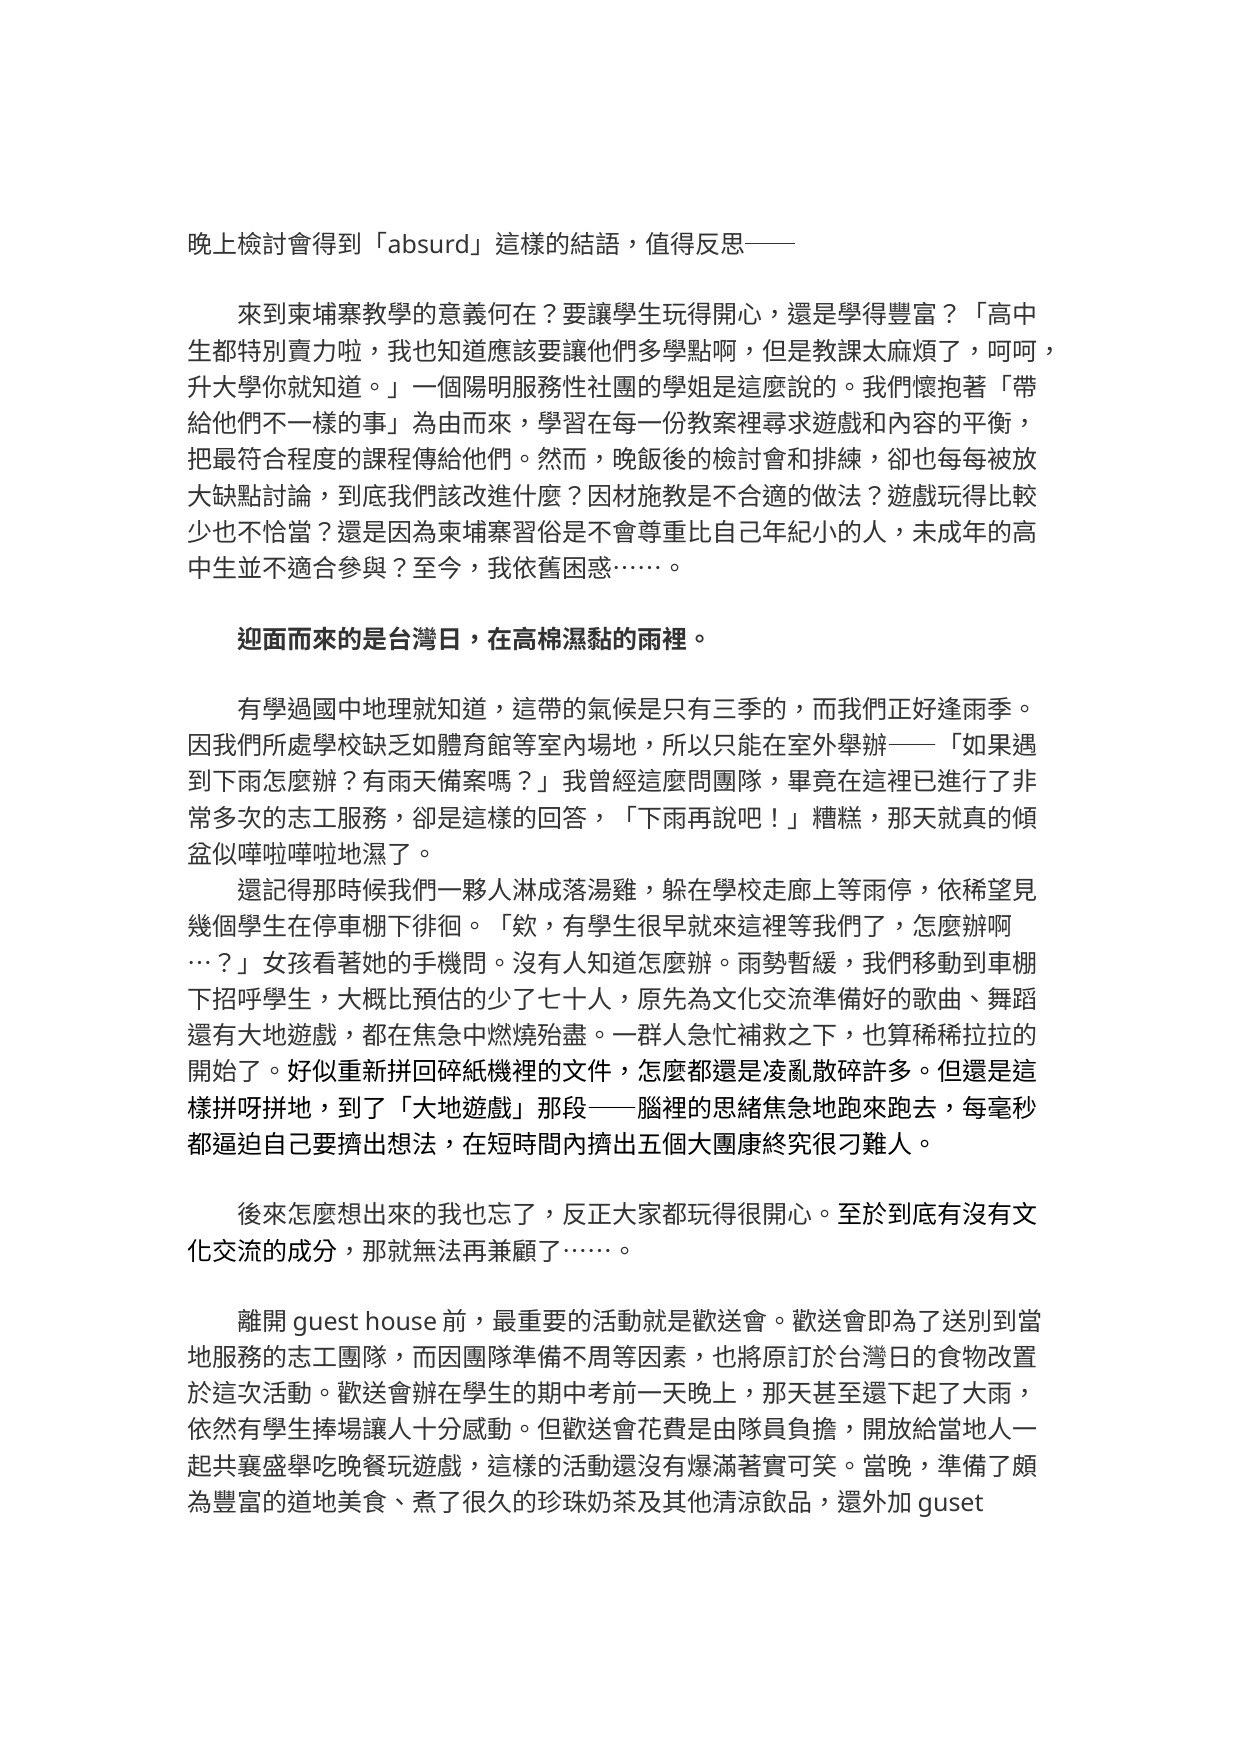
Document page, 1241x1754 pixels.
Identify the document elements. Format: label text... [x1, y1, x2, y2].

text 來到柬埔寨教學的意義何在？要讓學生玩得開心，還是學得豐富？「高中生都特別賣力啦，我也知道應該要讓他們多學點啊，但是教課太麻煩了，呵呵，升大學你就知道。」一個陽明服務性社團的學姐是這麼說的。我們懷抱著「帶給他們不一樣的事」為由而來，學習在每一份教案裡尋求遊戲和內容的平衡，把最符合程度的課程傳給他們。然而，晚飯後的檢討會和排練，卻也每每被放大缺點討論，到底我們該改進什麼？因材施教是不合適的做法？遊戲玩得比較少也不恰當？還是因為柬埔寨習俗是不會尊重比自己年紀小的人，未成年的高中生並不適合參與？至今，我依舊困惑……。 [187, 295, 1053, 585]
text 離開guest house前，最重要的活動就是歡送會。歡送會即為了送別到當地服務的志工團隊，而因團隊準備不周等因素，也將原訂於台灣日的食物改置於這次活動。歡送會辦在學生的期中考前一天晚上，那天甚至還下起了大雨，依然有學生捧場讓人十分感動。但歡送會花費是由隊員負擔，開放給當地人一起共襄盛舉吃晚餐玩遊戲，這樣的活動還沒有爆滿著實可笑。當晚，準備了頗為豐富的道地美食、煮了很久的珍珠奶茶及其他清涼飲品，還外加guset house外頭的派對配置等等…，不但請該校從來沒看過的老師們先吃，學生還先做在地板上開始分食晚餐，身為真正該被歡送的我們，卻連位置都難以擠進，更別提被分到晚餐了。「先吃泡麵完全是正確的決定。」我接過一杯銷售量極差的珍奶，還好在準備時就先偷泡了一碗泡麵。「餓死了，我要上樓拿泡麵。」男孩擺一擺手後離去。 [187, 1301, 1053, 1519]
text 迎面而來的是台灣日，在高棉濕黏的雨裡。 [187, 619, 1053, 655]
text 有學過國中地理就知道，這帶的氣候是只有三季的，而我們正好逢雨季。因我們所處學校缺乏如體育館等室內場地，所以只能在室外舉辦——「如果遇到下雨怎麼辦？有雨天備案嗎？」我曾經這麼問團隊，畢竟在這裡已進行了非常多次的志工服務，卻是這樣的回答，「下雨再說吧！」糟糕，那天就真的傾盆似嘩啦嘩啦地濕了。 [187, 689, 1053, 871]
text 後來怎麼想出來的我也忘了，反正大家都玩得很開心。至於到底有沒有文化交流的成分，那就無法再兼顧了……。 [187, 1195, 1053, 1267]
text 晚上檢討會得到「absurd」這樣的結語，值得反思── [187, 225, 1053, 261]
text 還記得那時候我們一夥人淋成落湯雞，躲在學校走廊上等雨停，依稀望見幾個學生在停車棚下徘徊。「欸，有學生很早就來這裡等我們了，怎麼辦啊…？」女孩看著她的手機問。沒有人知道怎麼辦。雨勢暫緩，我們移動到車棚下招呼學生，大概比預估的少了七十人，原先為文化交流準備好的歌曲、舞蹈還有大地遊戲，都在焦急中燃燒殆盡。一群人急忙補救之下，也算稀稀拉拉的開始了。好似重新拼回碎紙機裡的文件，怎麼都還是凌亂散碎許多。但還是這樣拼呀拼地，到了「大地遊戲」那段——腦裡的思緒焦急地跑來跑去，每毫秒都逼迫自己要擠出想法，在短時間內擠出五個大團康終究很刁難人。 [187, 871, 1053, 1161]
